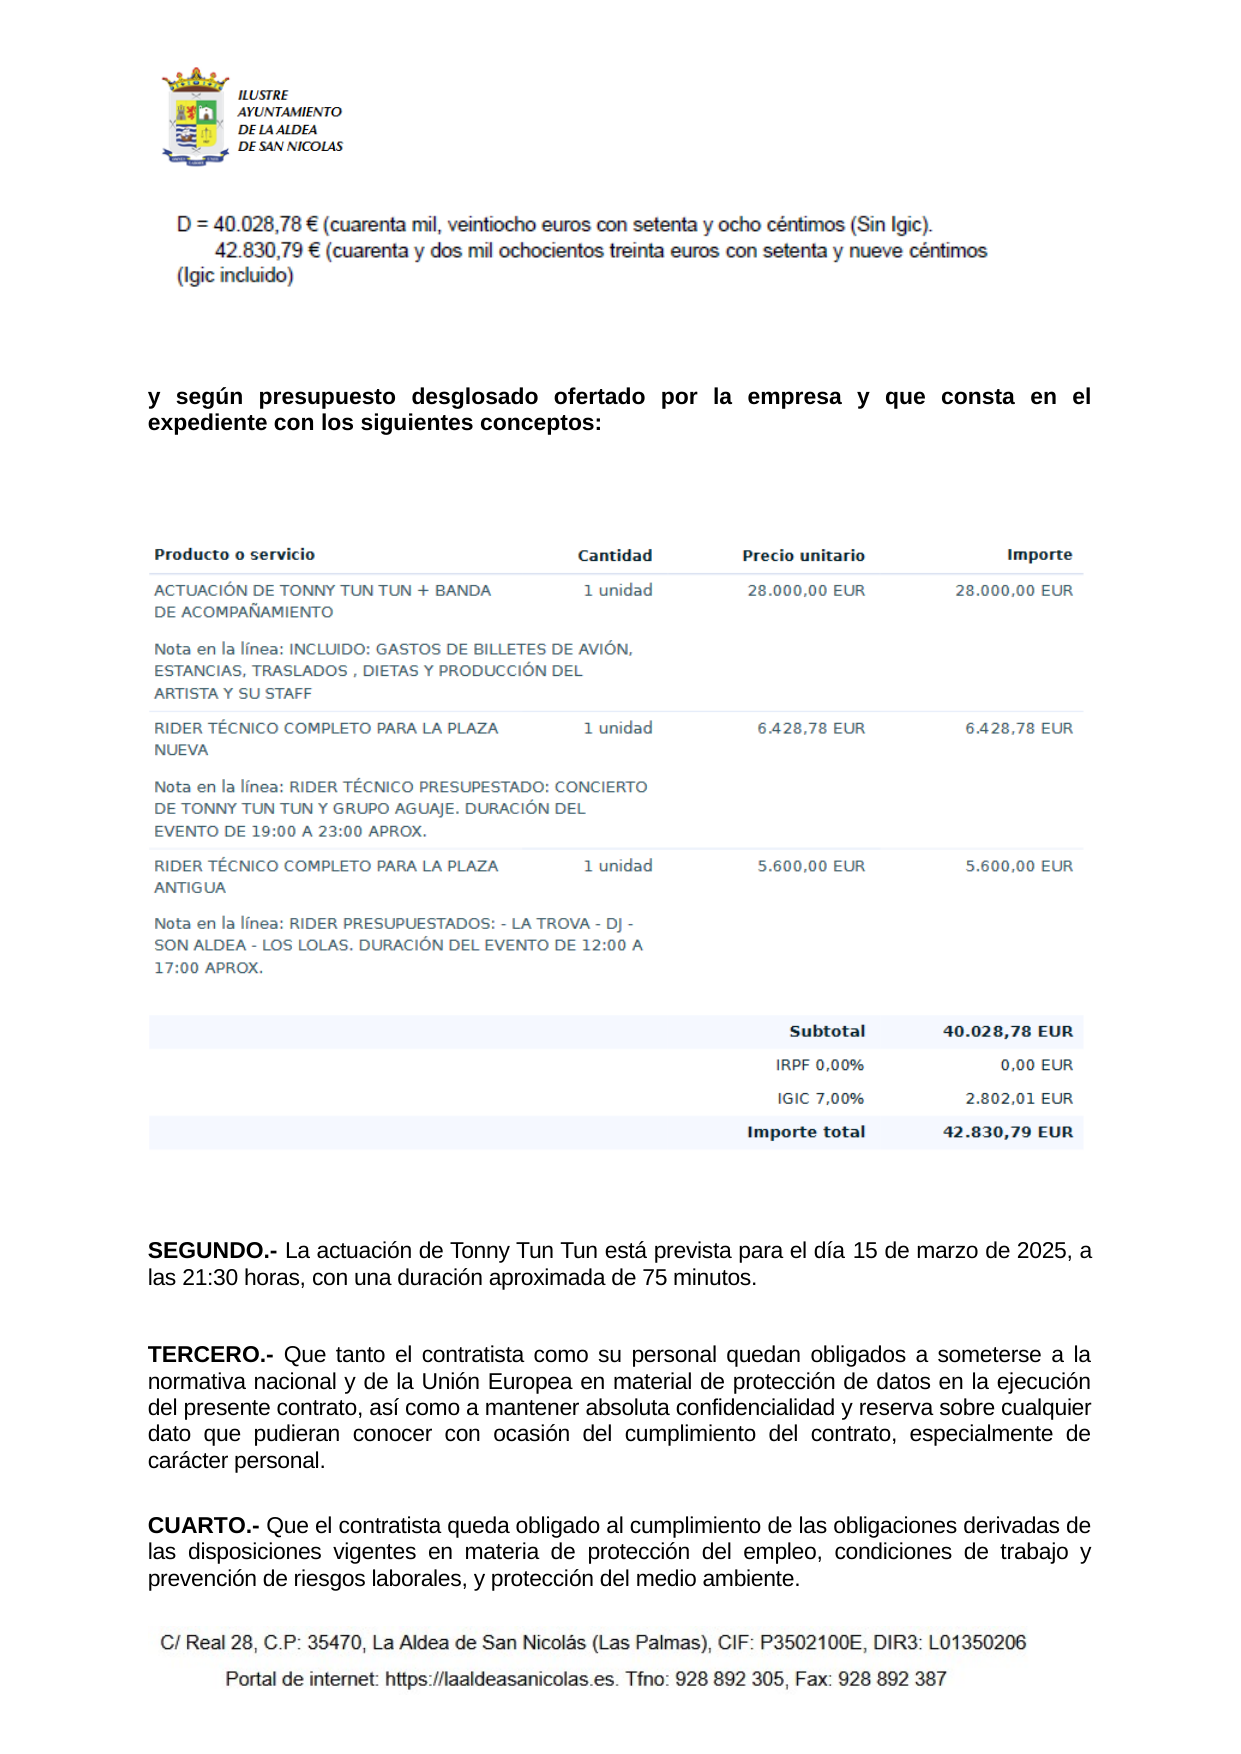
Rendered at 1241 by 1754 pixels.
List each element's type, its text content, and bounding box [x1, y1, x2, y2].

picture [160, 184, 1011, 313]
text TERCERO.- Que tanto el contratista como su personal quedan obligados a someterse a la normativa nacional y de la Unión Europea en material de protección de datos en la ejecución del presente contrato, así como a mantener absoluta confidencialidad y reserva sobre cualquier dato que pudieran conocer con ocasión del cumplimiento del contrato, especialmente de carácter personal. [148, 1341, 1093, 1473]
text CUARTO.- Que el contratista queda obligado al cumplimiento de las obligaciones derivadas de las disposiciones vigentes en materia de protección del empleo, condiciones de trabajo y prevención de riesgos laborales, y protección del medio ambiente. [148, 1512, 1093, 1591]
picture [148, 530, 1092, 1159]
text SEGUNDO.- La actuación de Tonny Tun Tun está prevista para el día 15 de marzo de 2025, a las 21:30 horas, con una duración aproximada de 75 minutos. [148, 1237, 1093, 1290]
picture [148, 1626, 1033, 1695]
text y según presupuesto desglosado ofertado por la empresa y que consta en el expediente con los siguientes conceptos: [148, 383, 1093, 435]
picture [148, 59, 359, 174]
